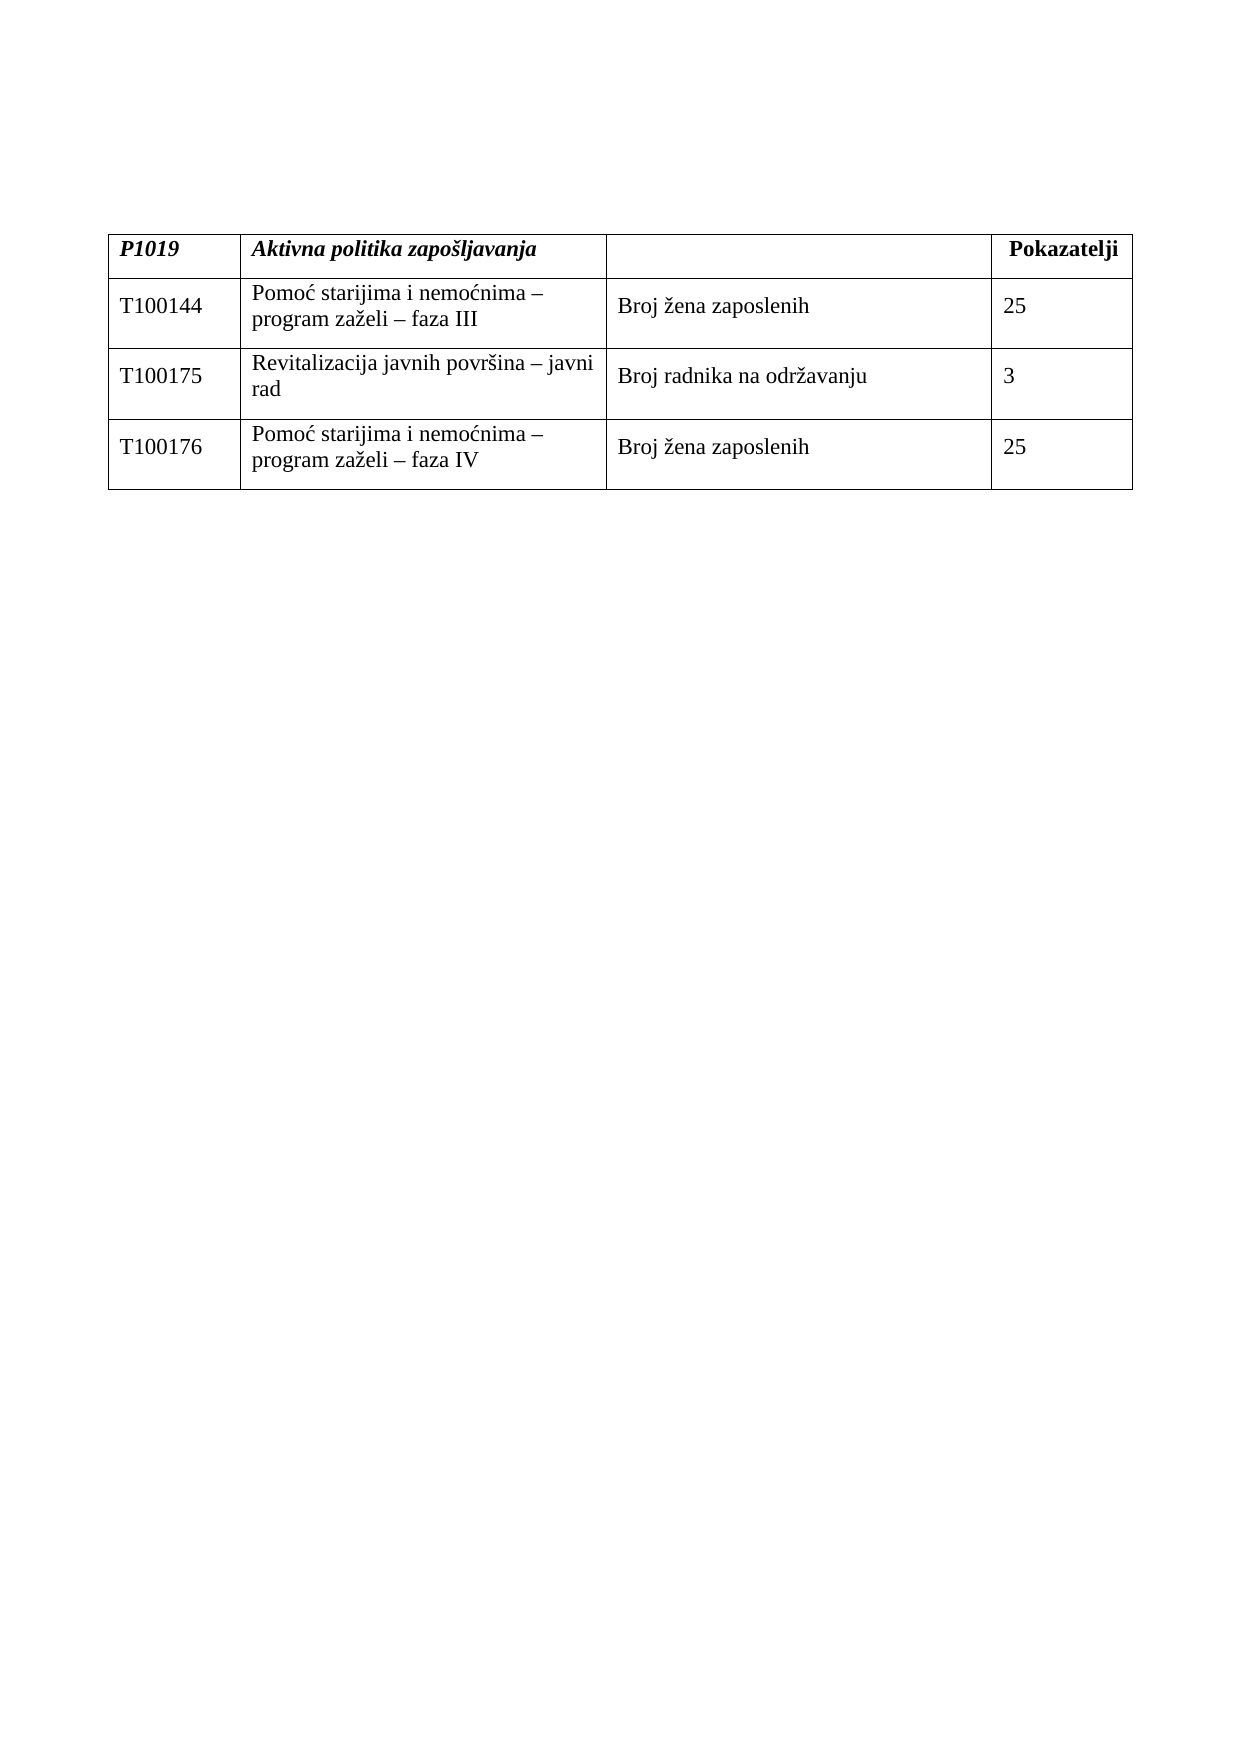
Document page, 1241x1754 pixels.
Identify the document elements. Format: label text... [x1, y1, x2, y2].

table_header Pokazatelji [992, 235, 1132, 278]
table_cell 25 [992, 279, 1132, 348]
table_cell Pomoć starijima i nemoćnima – program zaželi – faza IV [241, 420, 606, 489]
table_header Aktivna politika zapošljavanja [241, 235, 606, 278]
table_cell T100176 [109, 420, 240, 489]
table_header P1019 [109, 235, 240, 278]
table_cell 25 [992, 420, 1132, 489]
table_cell Broj radnika na održavanju [607, 349, 991, 418]
table_header [607, 235, 991, 278]
table_cell T100144 [109, 279, 240, 348]
table_cell Revitalizacija javnih površina – javni rad [241, 349, 606, 418]
table_cell Pomoć starijima i nemoćnima – program zaželi – faza III [241, 279, 606, 348]
table_cell 3 [992, 349, 1132, 418]
table_cell T100175 [109, 349, 240, 418]
table_cell Broj žena zaposlenih [607, 420, 991, 489]
table_cell Broj žena zaposlenih [607, 279, 991, 348]
